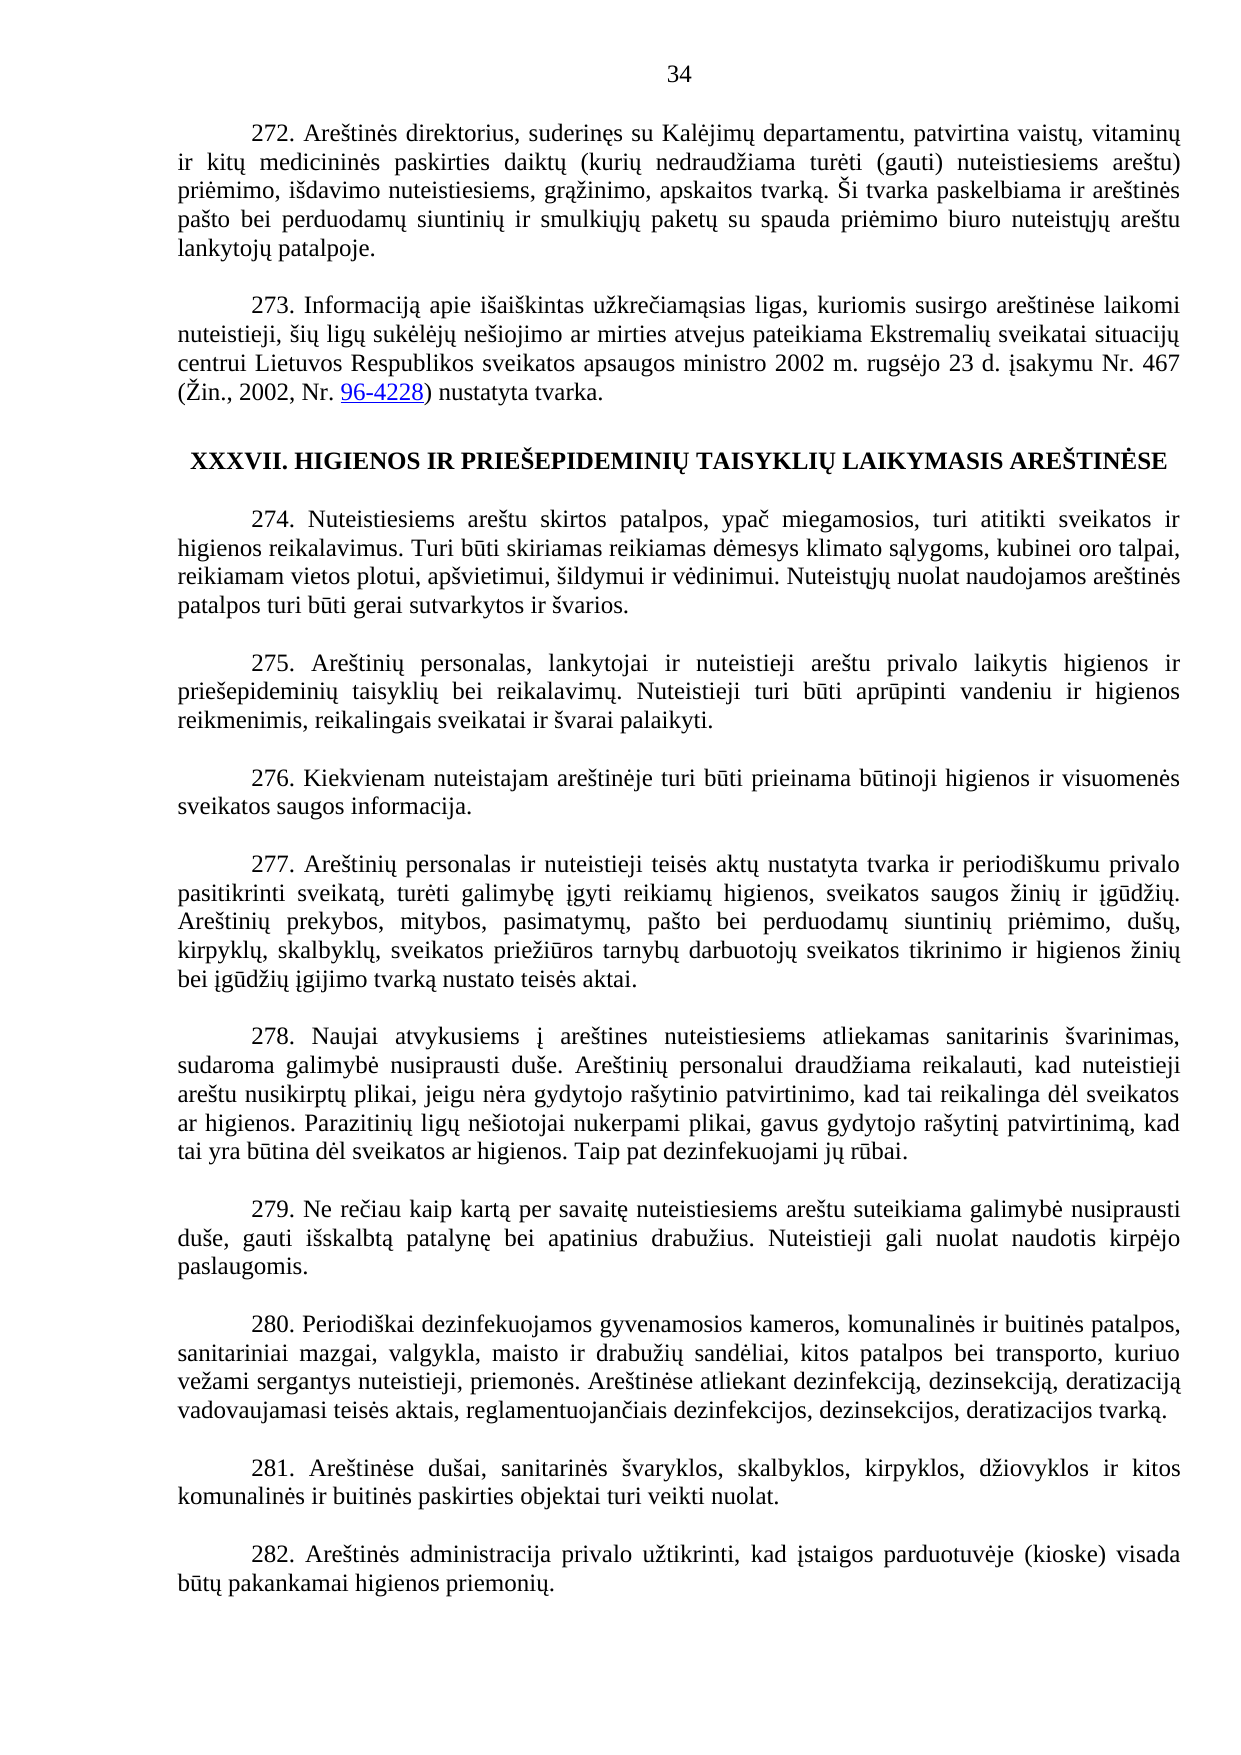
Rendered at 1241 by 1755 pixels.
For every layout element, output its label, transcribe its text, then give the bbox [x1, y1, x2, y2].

text 275. Areštinių personalas, lankytojai ir nuteistieji areštu privalo laikytis higienos ir priešepideminių taisyklių bei reikalavimų. Nuteistieji turi būti aprūpinti vandeniu ir higienos reikmenimis, reikalingais sveikatai ir švarai palaikyti. [177, 648, 1181, 734]
text 276. Kiekvienam nuteistajam areštinėje turi būti prieinama būtinoji higienos ir visuomenės sveikatos saugos informacija. [177, 763, 1181, 820]
text 281. Areštinėse dušai, sanitarinės švaryklos, skalbyklos, kirpyklos, džiovyklos ir kitos komunalinės ir buitinės paskirties objektai turi veikti nuolat. [177, 1453, 1181, 1510]
text 278. Naujai atvykusiems į areštines nuteistiesiems atliekamas sanitarinis švarinimas, sudaroma galimybė nusiprausti duše. Areštinių personalui draudžiama reikalauti, kad nuteistieji areštu nusikirptų plikai, jeigu nėra gydytojo rašytinio patvirtinimo, kad tai reikalinga dėl sveikatos ar higienos. Parazitinių ligų nešiotojai nukerpami plikai, gavus gydytojo rašytinį patvirtinimą, kad tai yra būtina dėl sveikatos ar higienos. Taip pat dezinfekuojami jų rūbai. [177, 1021, 1181, 1165]
text 280. Periodiškai dezinfekuojamos gyvenamosios kameros, komunalinės ir buitinės patalpos, sanitariniai mazgai, valgykla, maisto ir drabužių sandėliai, kitos patalpos bei transporto, kuriuo vežami sergantys nuteistieji, priemonės. Areštinėse atliekant dezinfekciją, dezinsekciją, deratizaciją vadovaujamasi teisės aktais, reglamentuojančiais dezinfekcijos, dezinsekcijos, deratizacijos tvarką. [177, 1309, 1181, 1424]
text 272. Areštinės direktorius, suderinęs su Kalėjimų departamentu, patvirtina vaistų, vitaminų ir kitų medicininės paskirties daiktų (kurių nedraudžiama turėti (gauti) nuteistiesiems areštu) priėmimo, išdavimo nuteistiesiems, grąžinimo, apskaitos tvarką. Ši tvarka paskelbiama ir areštinės pašto bei perduodamų siuntinių ir smulkiųjų paketų su spauda priėmimo biuro nuteistųjų areštu lankytojų patalpoje. [177, 118, 1181, 262]
text 282. Areštinės administracija privalo užtikrinti, kad įstaigos parduotuvėje (kioske) visada būtų pakankamai higienos priemonių. [177, 1539, 1181, 1596]
text 279. Ne rečiau kaip kartą per savaitę nuteistiesiems areštu suteikiama galimybė nusiprausti duše, gauti išskalbtą patalynę bei apatinius drabužius. Nuteistieji gali nuolat naudotis kirpėjo paslaugomis. [177, 1194, 1181, 1280]
text 274. Nuteistiesiems areštu skirtos patalpos, ypač miegamosios, turi atitikti sveikatos ir higienos reikalavimus. Turi būti skiriamas reikiamas dėmesys klimato sąlygoms, kubinei oro talpai, reikiamam vietos plotui, apšvietimui, šildymui ir vėdinimui. Nuteistųjų nuolat naudojamos areštinės patalpos turi būti gerai sutvarkytos ir švarios. [177, 504, 1181, 619]
text XXXVII. HIGIENOS IR PRIEŠEPIDEMINIŲ TAISYKLIŲ LAIKYMASIS AREŠTINĖSE [177, 446, 1181, 475]
text 273. Informaciją apie išaiškintas užkrečiamąsias ligas, kuriomis susirgo areštinėse laikomi nuteistieji, šių ligų sukėlėjų nešiojimo ar mirties atvejus pateikiama Ekstremalių sveikatai situacijų centrui Lietuvos Respublikos sveikatos apsaugos ministro 2002 m. rugsėjo 23 d. įsakymu Nr. 467 (Žin., 2002, Nr. 96-4228) nustatyta tvarka. [177, 291, 1181, 406]
text 277. Areštinių personalas ir nuteistieji teisės aktų nustatyta tvarka ir periodiškumu privalo pasitikrinti sveikatą, turėti galimybę įgyti reikiamų higienos, sveikatos saugos žinių ir įgūdžių. Areštinių prekybos, mitybos, pasimatymų, pašto bei perduodamų siuntinių priėmimo, dušų, kirpyklų, skalbyklų, sveikatos priežiūros tarnybų darbuotojų sveikatos tikrinimo ir higienos žinių bei įgūdžių įgijimo tvarką nustato teisės aktai. [177, 849, 1181, 993]
